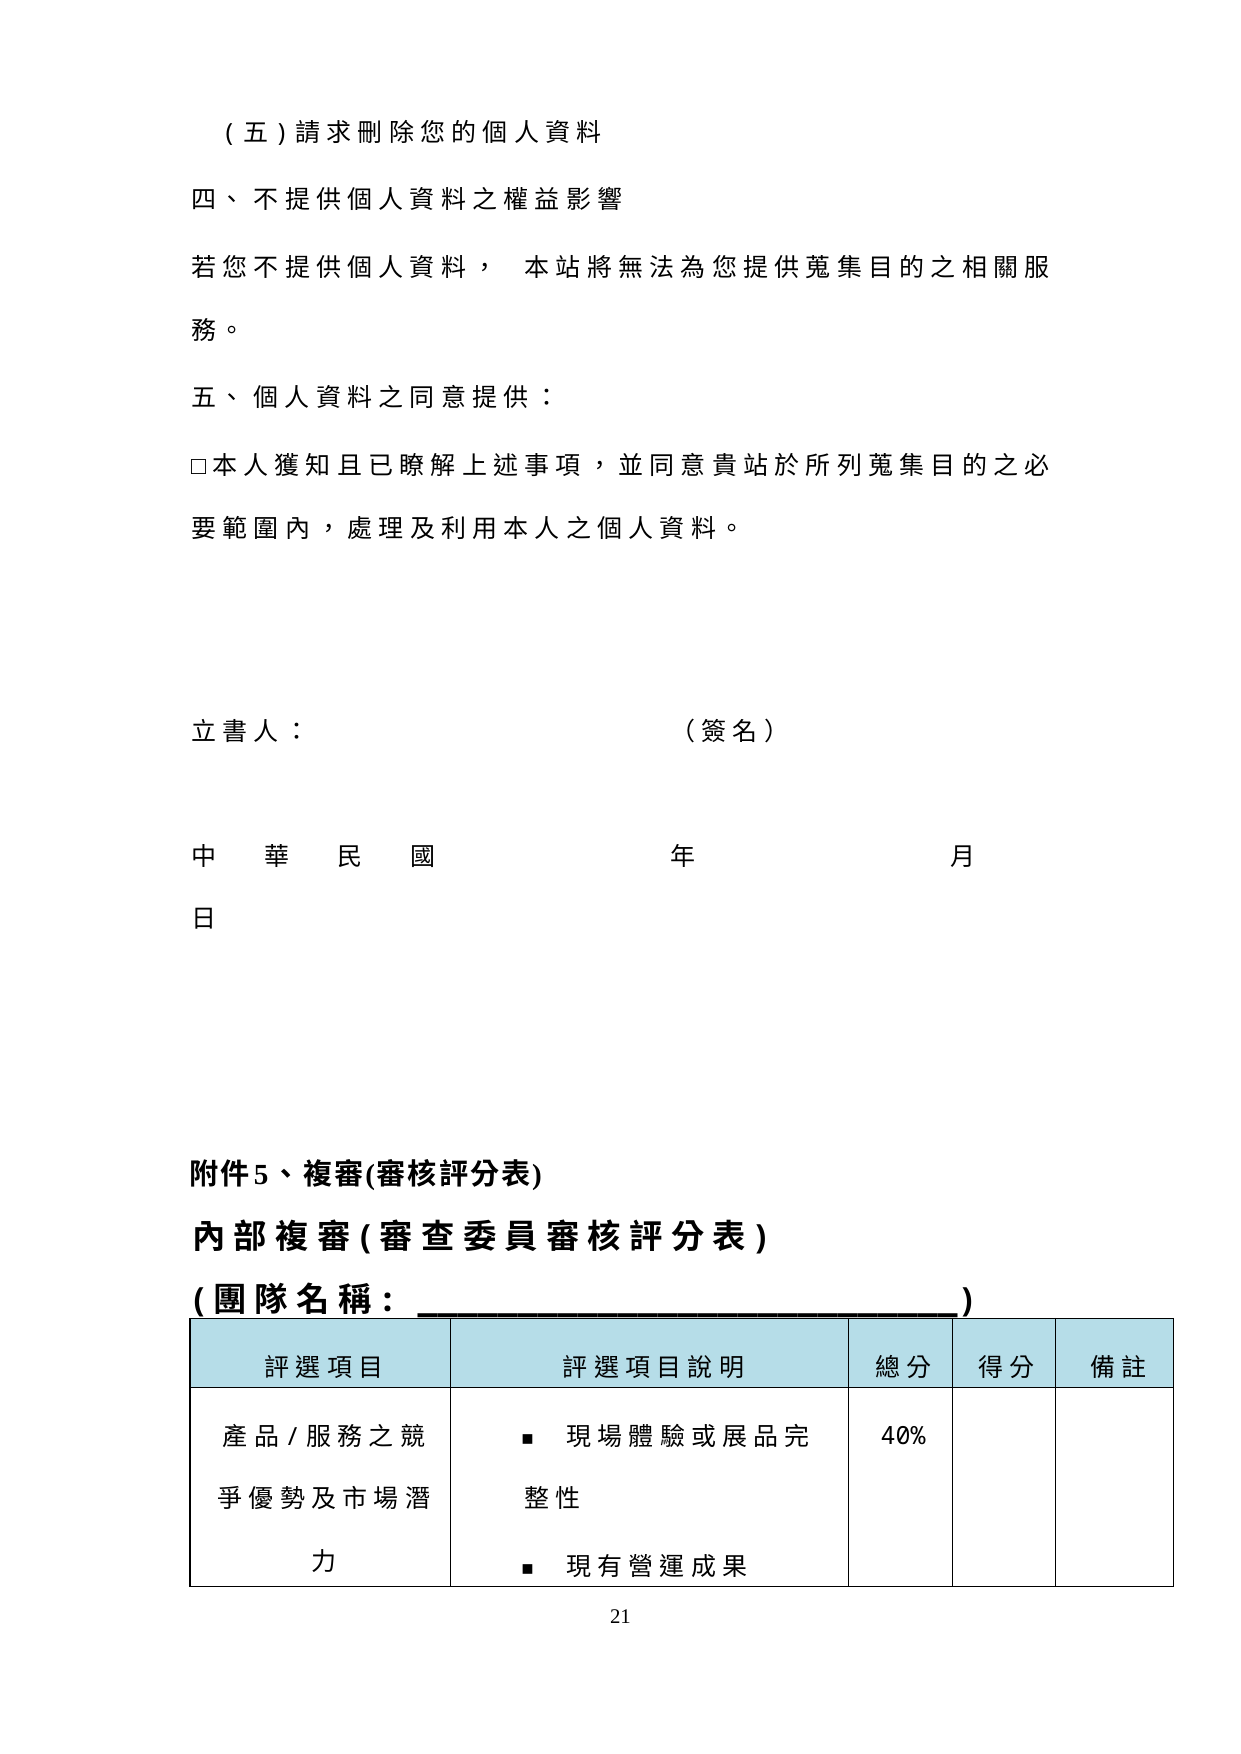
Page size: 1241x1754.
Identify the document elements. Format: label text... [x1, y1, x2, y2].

text (五)請求刪除您的個人資料 [188, 89, 1052, 151]
text 內部複審(審查委員審核評分表) (團隊名稱: ___________________________) [188, 1193, 1052, 1318]
text 附件5、複審(審核評分表) [188, 1130, 1052, 1193]
text 四、不提供個人資料之權益影響 [188, 156, 1052, 219]
table_cell 產品/服務之競爭優勢及市場潛力 [191, 1388, 450, 1586]
table_header 總分 [849, 1319, 952, 1387]
table_cell 40% [849, 1388, 952, 1586]
table_cell 現場體驗或展品完整性 現有營運成果 市場與產品開發計畫 [451, 1388, 848, 1586]
table_header 評選項目 [191, 1319, 450, 1387]
table_header 評選項目說明 [451, 1319, 848, 1387]
text 五、個人資料之同意提供： [188, 354, 1052, 417]
text 若您不提供個人資料， 本站將無法為您提供蒐集目的之相關服務。 [188, 224, 1052, 349]
table_header 備註 [1056, 1319, 1173, 1387]
text 中 華 民 國 年 月 日 [188, 813, 1052, 938]
table_cell [1056, 1388, 1173, 1586]
text □本人獲知且已瞭解上述事項，並同意貴站於所列蒐集目的之必要範圍內，處理及利用本人之個人資料。 [188, 422, 1052, 547]
text 立書人： （簽名） [188, 688, 1052, 750]
table_header 得分 [953, 1319, 1055, 1387]
table_cell [953, 1388, 1055, 1586]
